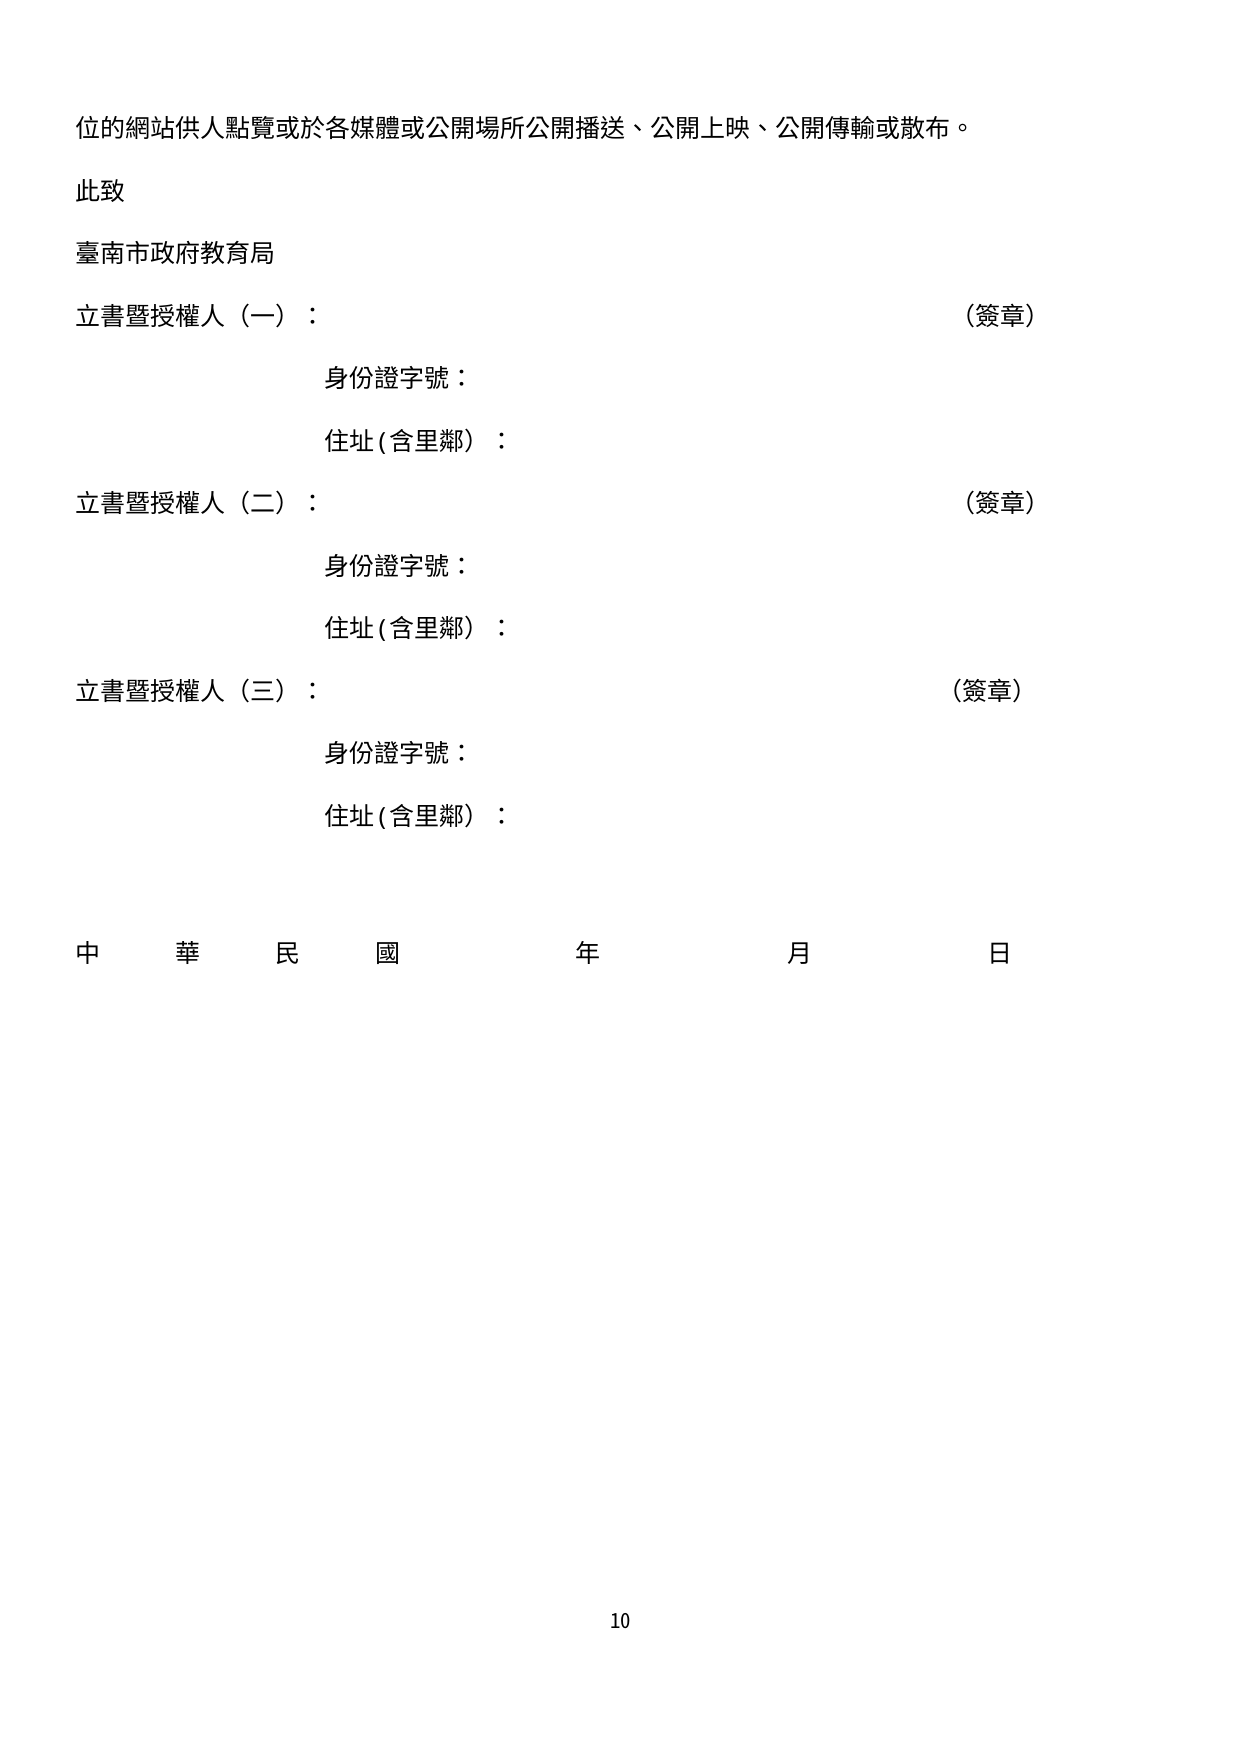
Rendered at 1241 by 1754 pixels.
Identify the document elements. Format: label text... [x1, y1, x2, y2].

text 身份證字號： [75, 523, 1165, 585]
text 立書暨授權人（一）： （簽章） [75, 273, 1165, 335]
text 此外，就本作品授與主辦單位一免授權金、全球性之永久權利，為宣傳活動或產品，得於重製、編輯、改作、引用、公開展示、公開陳列、公開播送、公開上映、公開傳輸、重新格式化、散佈或使用參賽作品，並得轉授權。據此，授權者同意臺南市政府教育局可選擇將此作品，張貼於主辦單位的網站供人點覽或於各媒體或公開場所公開播送、公開上映、公開傳輸或散布。 [75, 85, 1165, 148]
text 臺南市政府教育局 [75, 210, 1165, 273]
text 身份證字號： [75, 710, 1165, 773]
text 此致 [75, 148, 1165, 210]
text 住址(含里鄰）： [75, 398, 1165, 460]
text 立書暨授權人（三）： （簽章） [75, 648, 1165, 710]
text 住址(含里鄰）： [75, 773, 1165, 835]
text 中 華 民 國 年 月 日 [75, 910, 1165, 973]
text 身份證字號： [75, 335, 1165, 398]
text 立書暨授權人（二）： （簽章） [75, 460, 1165, 523]
text 住址(含里鄰）： [75, 585, 1165, 648]
